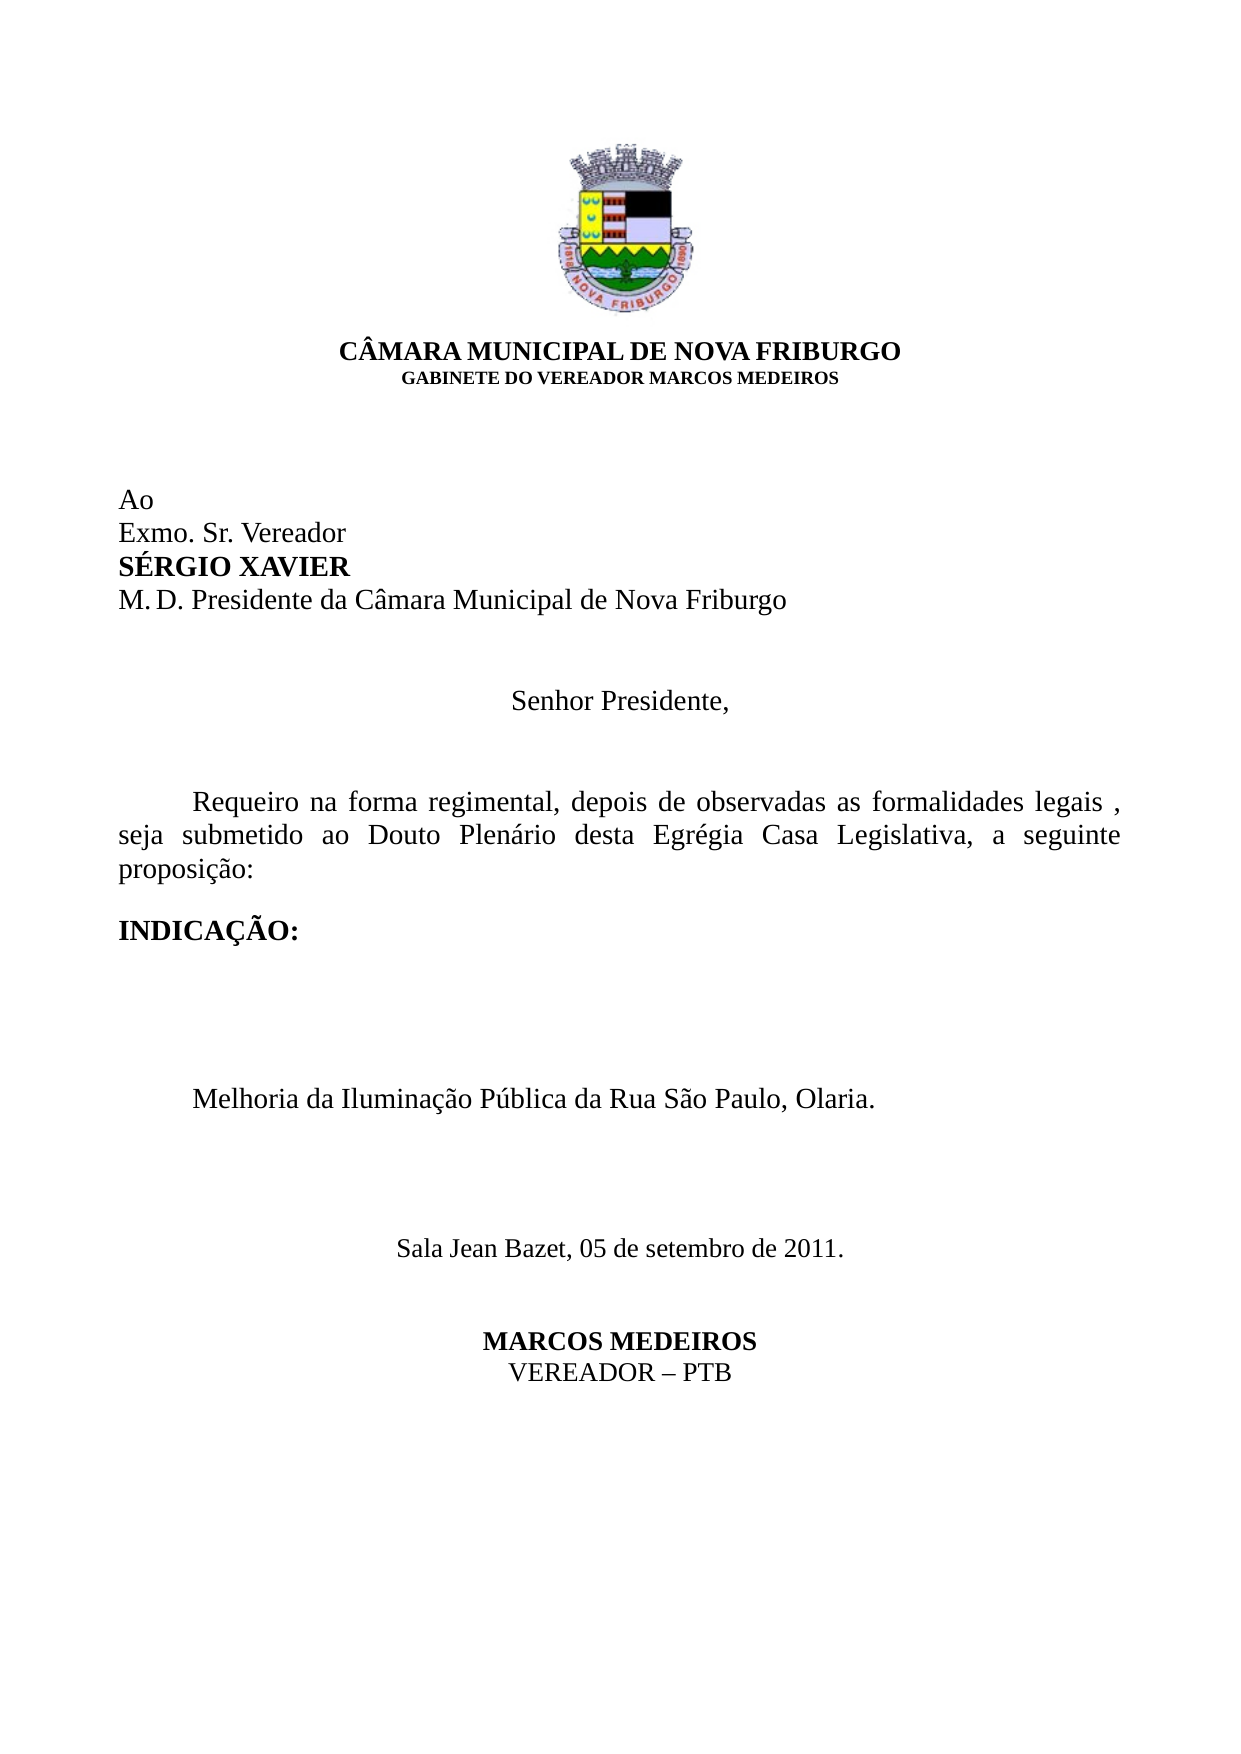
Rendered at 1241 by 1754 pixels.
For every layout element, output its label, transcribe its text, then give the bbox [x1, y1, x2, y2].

text Sala Jean Bazet, 05 de setembro de 2011. [118, 1232, 1122, 1263]
text Melhoria da Iluminação Pública da Rua São Paulo, Olaria. [118, 1081, 1122, 1114]
text MARCOS MEDEIROS [118, 1325, 1122, 1356]
text VEREADOR – PTB [118, 1356, 1122, 1388]
text CÂMARA MUNICIPAL DE NOVA FRIBURGO [118, 335, 1122, 367]
text Requeiro na forma regimental, depois de observadas as formalidades legais , seja submetido ao Douto Plenário desta Egrégia Casa Legislativa, a seguinte proposição: [118, 784, 1122, 884]
text Senhor Presidente, [118, 683, 1122, 717]
text INDICAÇÃO: [118, 913, 1122, 947]
text Ao [118, 482, 1122, 515]
text SÉRGIO XAVIER [118, 549, 1122, 582]
text Exmo. Sr. Vereador [118, 515, 1122, 549]
picture [537, 127, 703, 327]
list D. Presidente da Câmara Municipal de Nova Friburgo [118, 582, 1122, 616]
text GABINETE DO VEREADOR MARCOS MEDEIROS [118, 367, 1122, 388]
